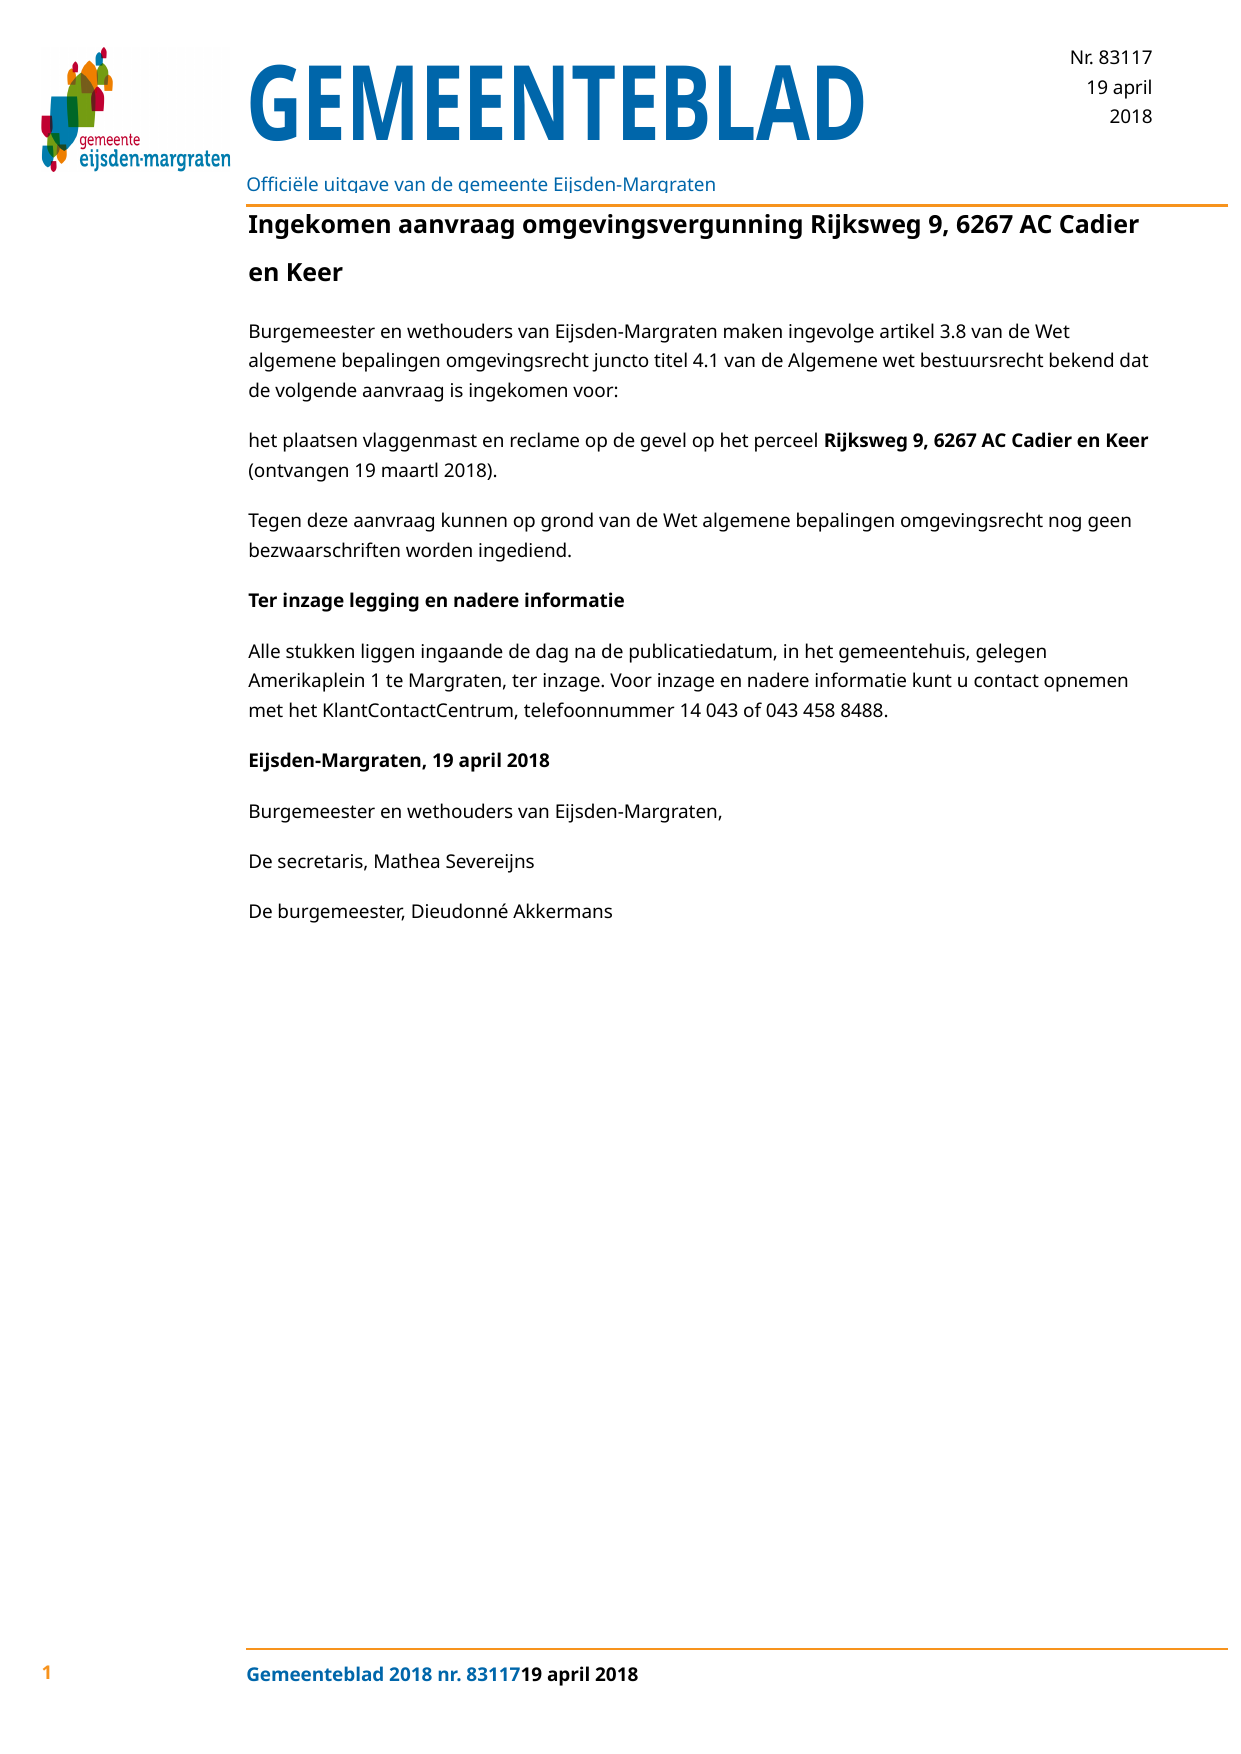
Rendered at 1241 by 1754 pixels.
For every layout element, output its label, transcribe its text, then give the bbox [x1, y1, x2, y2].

text Ter inzage legging en nadere informatie [248, 587, 1152, 613]
text Burgemeester en wethouders van Eijsden-Margraten maken ingevolge artikel 3.8 van de Wet algemene bepalingen omgevingsrecht juncto titel 4.1 van de Algemene wet bestuursrecht bekend dat de volgende aanvraag is ingekomen voor: [248, 318, 1152, 403]
text Burgemeester en wethouders van Eijsden-Margraten, [248, 798, 1152, 824]
text Tegen deze aanvraag kunnen op grond van de Wet algemene bepalingen omgevingsrecht nog geen bezwaarschriften worden ingediend. [248, 507, 1152, 563]
text De burgemeester, Dieudonné Akkermans [248, 899, 1152, 924]
text het plaatsen vlaggenmast en reclame op de gevel op het perceel Rijksweg 9, 6267 AC Cadier en Keer (ontvangen 19 maartl 2018). [248, 427, 1152, 483]
text Alle stukken liggen ingaande de dag na de publicatiedatum, in het gemeentehuis, gelegen Amerikaplein 1 te Margraten, ter inzage. Voor inzage en nadere informatie kunt u contact opnemen met het KlantContactCentrum, telefoonnummer 14 043 of 043 458 8488. [248, 638, 1152, 723]
text De secretaris, Mathea Severeijns [248, 848, 1152, 874]
text Eijsden-Margraten, 19 april 2018 [248, 747, 1152, 773]
picture [41, 47, 231, 172]
text Ingekomen aanvraag omgevingsvergunning Rijksweg 9, 6267 AC Cadier en Keer [248, 207, 1152, 288]
